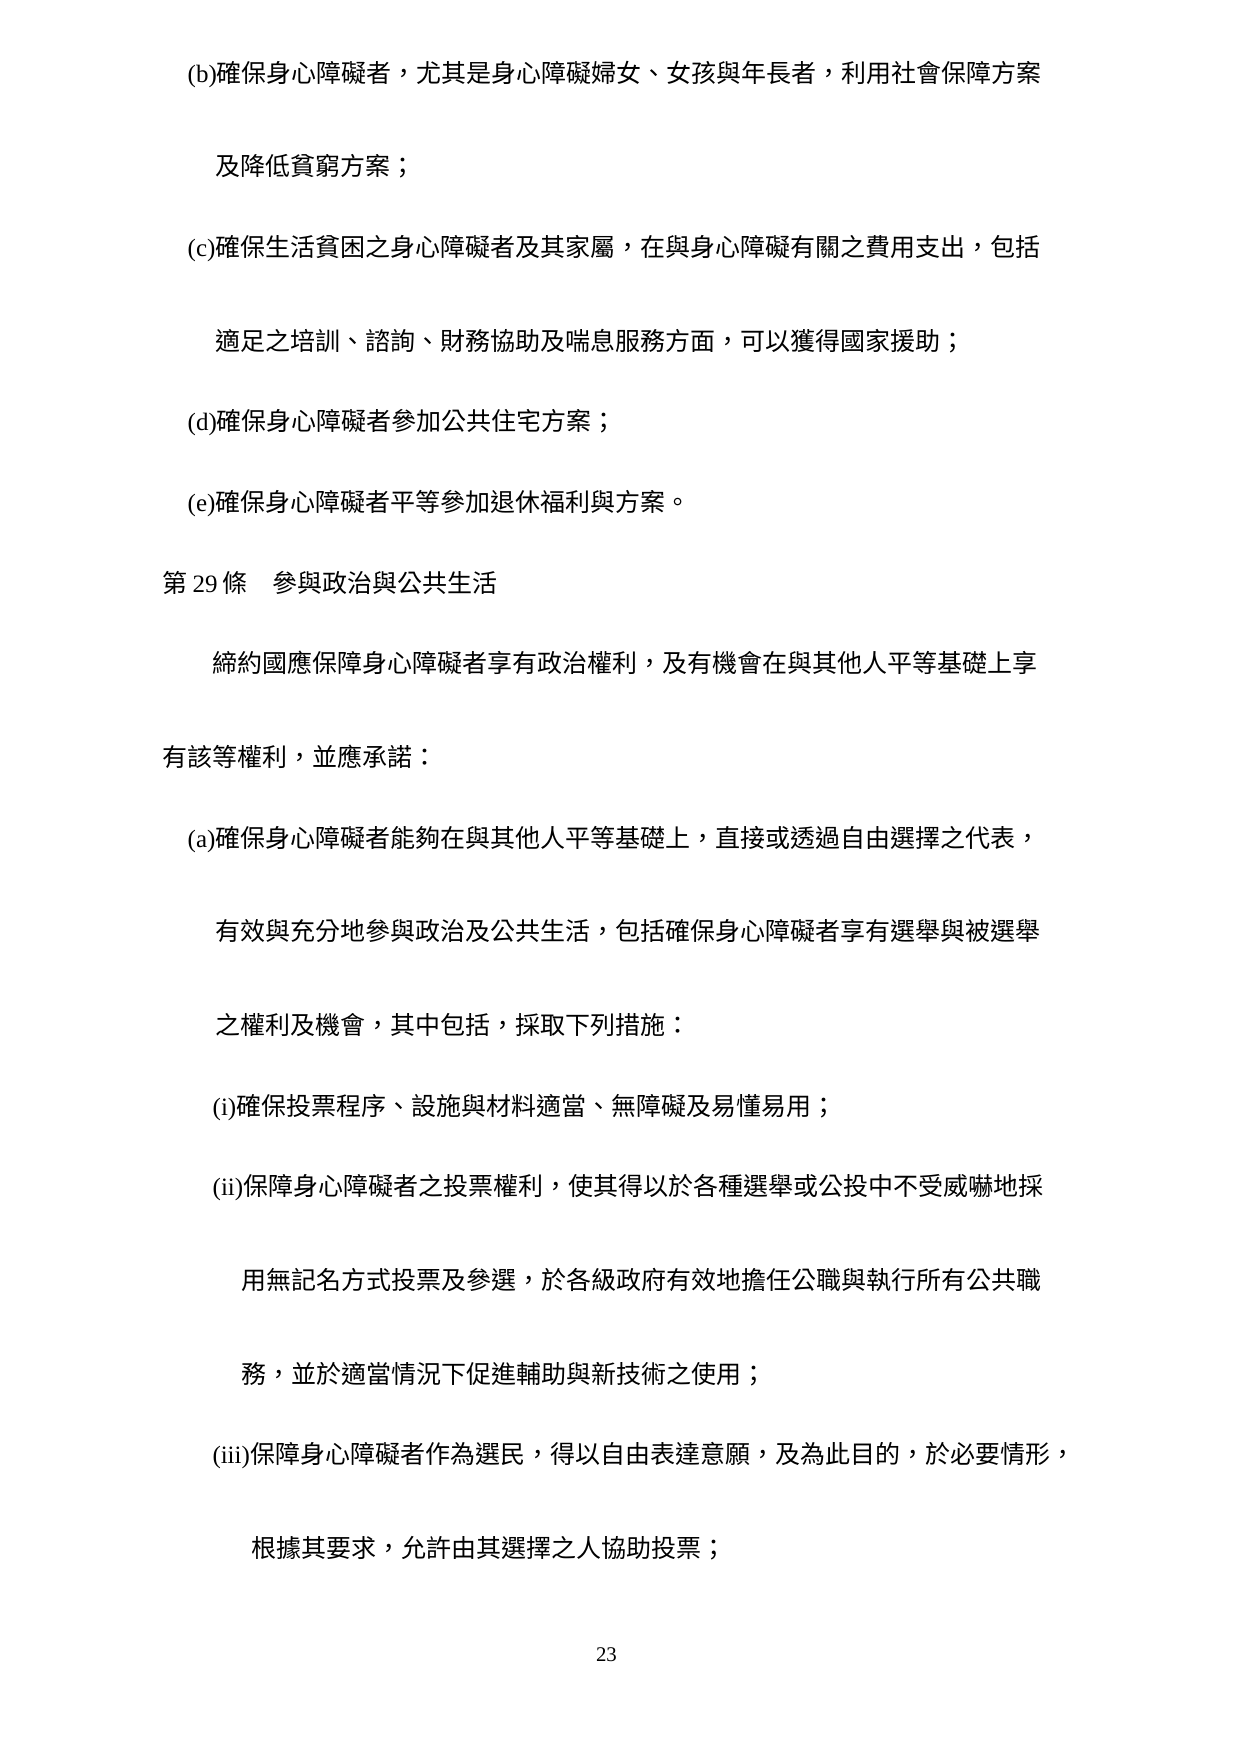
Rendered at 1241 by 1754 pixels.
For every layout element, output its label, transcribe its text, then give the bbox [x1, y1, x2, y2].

text (i)確保投票程序、設施與材料適當、無障礙及易懂易用； [212, 1063, 1050, 1125]
text (b)確保身心障礙者，尤其是身心障礙婦女、女孩與年長者，利用社會保障方案及降低貧窮方案； [187, 29, 1050, 186]
text (c)確保生活貧困之身心障礙者及其家屬，在與身心障礙有關之費用支出，包括適足之培訓、諮詢、財務協助及喘息服務方面，可以獲得國家援助； [187, 204, 1050, 360]
text 締約國應保障身心障礙者享有政治權利，及有機會在與其他人平等基礎上享有該等權利，並應承諾： [162, 620, 1050, 776]
text 第29條 參與政治與公共生活 [162, 539, 1050, 602]
text (e)確保身心障礙者平等參加退休福利與方案。 [187, 459, 1050, 521]
text (a)確保身心障礙者能夠在與其他人平等基礎上，直接或透過自由選擇之代表，有效與充分地參與政治及公共生活，包括確保身心障礙者享有選舉與被選舉之權利及機會，其中包括，採取下列措施： [187, 794, 1050, 1044]
text (d)確保身心障礙者參加公共住宅方案； [187, 378, 1050, 441]
text (ii)保障身心障礙者之投票權利，使其得以於各種選舉或公投中不受威嚇地採用無記名方式投票及參選，於各級政府有效地擔任公職與執行所有公共職務，並於適當情況下促進輔助與新技術之使用； [212, 1143, 1050, 1393]
text (iii)保障身心障礙者作為選民，得以自由表達意願，及為此目的，於必要情形，根據其要求，允許由其選擇之人協助投票； [212, 1411, 1050, 1568]
